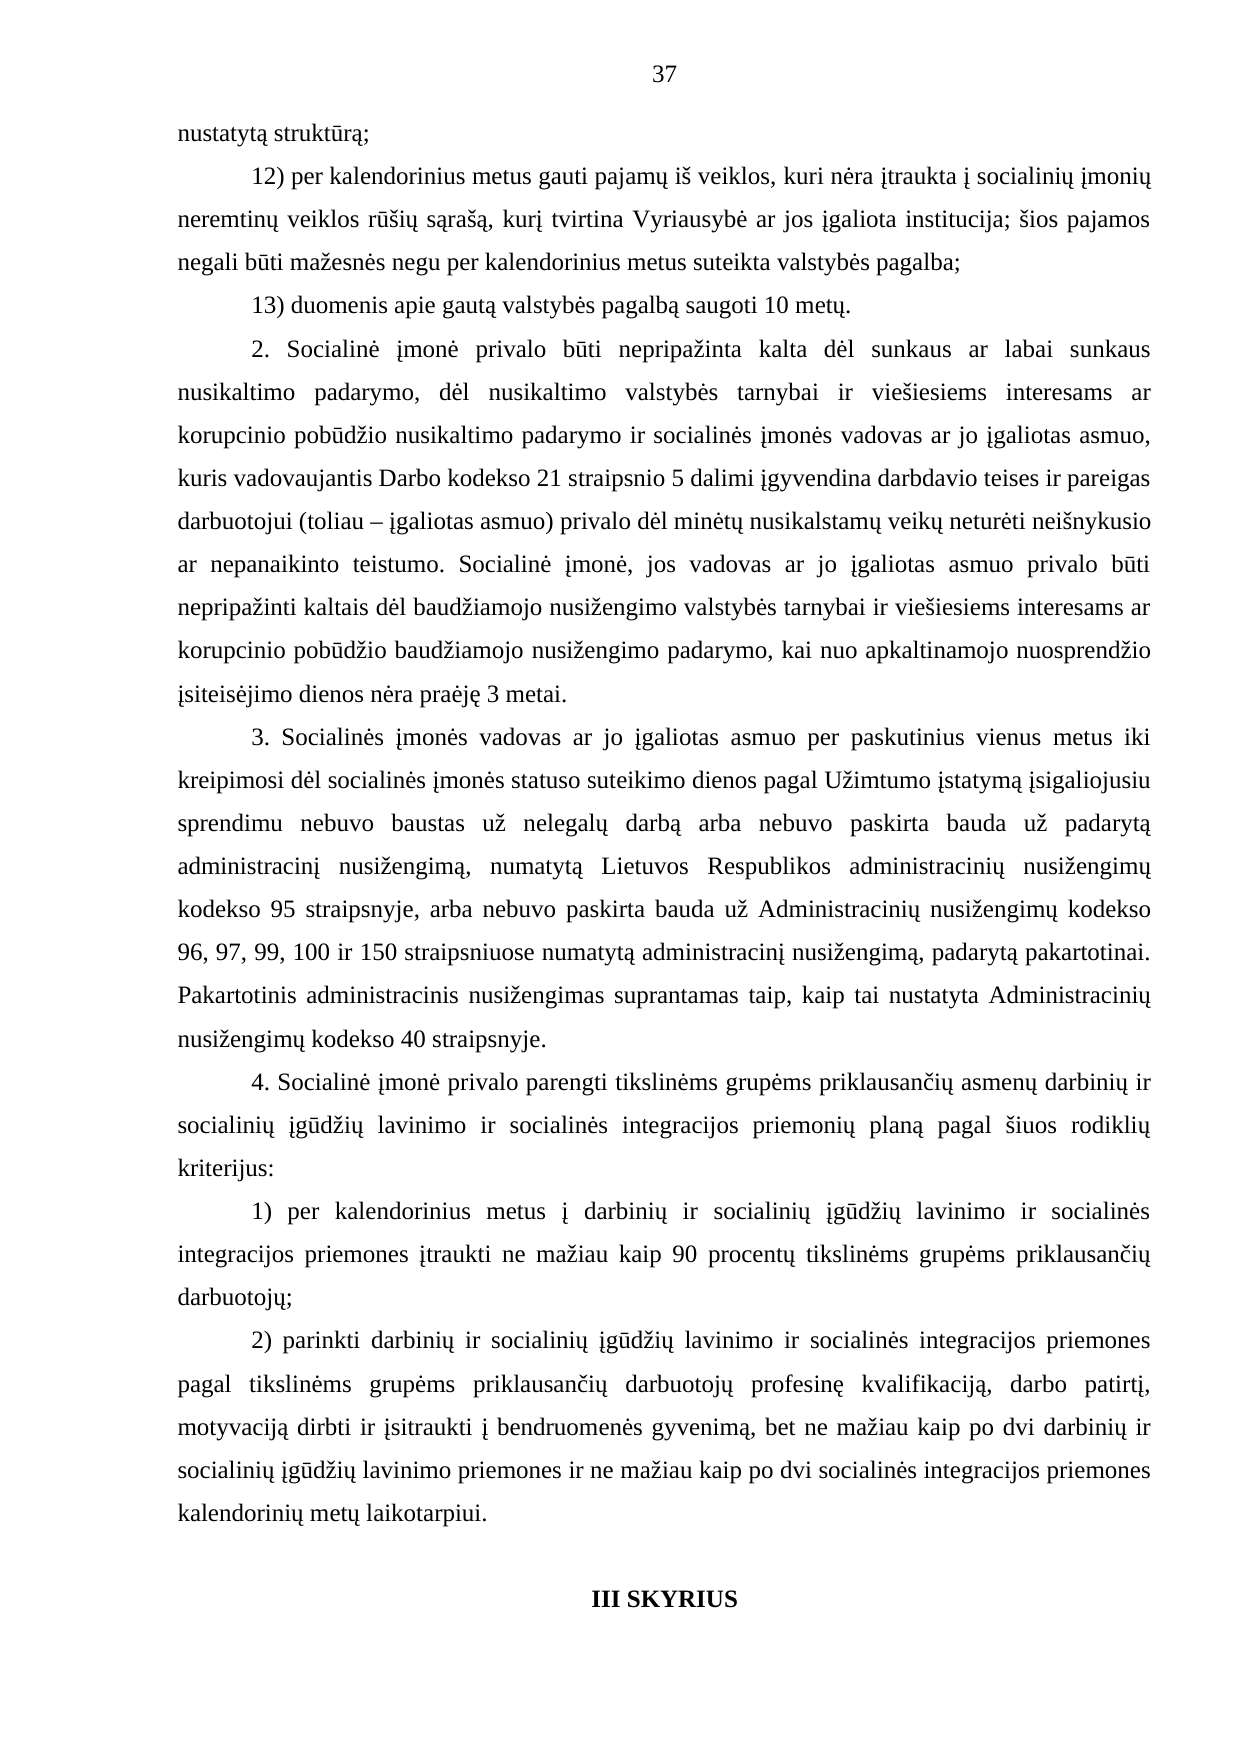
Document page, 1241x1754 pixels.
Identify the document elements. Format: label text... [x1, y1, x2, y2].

text 1) per kalendorinius metus į darbinių ir socialinių įgūdžių lavinimo ir socialinės integracijos priemones įtraukti ne mažiau kaip 90 procentų tikslinėms grupėms priklausančių darbuotojų; [177, 1196, 1152, 1311]
text nustatytą struktūrą; [177, 118, 1152, 147]
text 3. Socialinės įmonės vadovas ar jo įgaliotas asmuo per paskutinius vienus metus iki kreipimosi dėl socialinės įmonės statuso suteikimo dienos pagal Užimtumo įstatymą įsigaliojusiu sprendimu nebuvo baustas už nelegalų darbą arba nebuvo paskirta bauda už padarytą administracinį nusižengimą, numatytą Lietuvos Respublikos administracinių nusižengimų kodekso 95 straipsnyje, arba nebuvo paskirta bauda už Administracinių nusižengimų kodekso 96, 97, 99, 100 ir 150 straipsniuose numatytą administracinį nusižengimą, padarytą pakartotinai. Pakartotinis administracinis nusižengimas suprantamas taip, kaip tai nustatyta Administracinių nusižengimų kodekso 40 straipsnyje. [177, 722, 1152, 1052]
text 13) duomenis apie gautą valstybės pagalbą saugoti 10 metų. [177, 291, 1152, 319]
text 12) per kalendorinius metus gauti pajamų iš veiklos, kuri nėra įtraukta į socialinių įmonių neremtinų veiklos rūšių sąrašą, kurį tvirtina Vyriausybė ar jos įgaliota institucija; šios pajamos negali būti mažesnės negu per kalendorinius metus suteikta valstybės pagalba; [177, 161, 1152, 276]
text 2. Socialinė įmonė privalo būti nepripažinta kalta dėl sunkaus ar labai sunkaus nusikaltimo padarymo, dėl nusikaltimo valstybės tarnybai ir viešiesiems interesams ar korupcinio pobūdžio nusikaltimo padarymo ir socialinės įmonės vadovas ar jo įgaliotas asmuo, kuris vadovaujantis Darbo kodekso 21 straipsnio 5 dalimi įgyvendina darbdavio teises ir pareigas darbuotojui (toliau – įgaliotas asmuo) privalo dėl minėtų nusikalstamų veikų neturėti neišnykusio ar nepanaikinto teistumo. Socialinė įmonė, jos vadovas ar jo įgaliotas asmuo privalo būti nepripažinti kaltais dėl baudžiamojo nusižengimo valstybės tarnybai ir viešiesiems interesams ar korupcinio pobūdžio baudžiamojo nusižengimo padarymo, kai nuo apkaltinamojo nuosprendžio įsiteisėjimo dienos nėra praėję 3 metai. [177, 334, 1152, 707]
text 2) parinkti darbinių ir socialinių įgūdžių lavinimo ir socialinės integracijos priemones pagal tikslinėms grupėms priklausančių darbuotojų profesinę kvalifikaciją, darbo patirtį, motyvaciją dirbti ir įsitraukti į bendruomenės gyvenimą, bet ne mažiau kaip po dvi darbinių ir socialinių įgūdžių lavinimo priemones ir ne mažiau kaip po dvi socialinės integracijos priemones kalendorinių metų laikotarpiui. [177, 1326, 1152, 1527]
text 4. Socialinė įmonė privalo parengti tikslinėms grupėms priklausančių asmenų darbinių ir socialinių įgūdžių lavinimo ir socialinės integracijos priemonių planą pagal šiuos rodiklių kriterijus: [177, 1067, 1152, 1182]
text III SKYRIUS [177, 1584, 1152, 1613]
